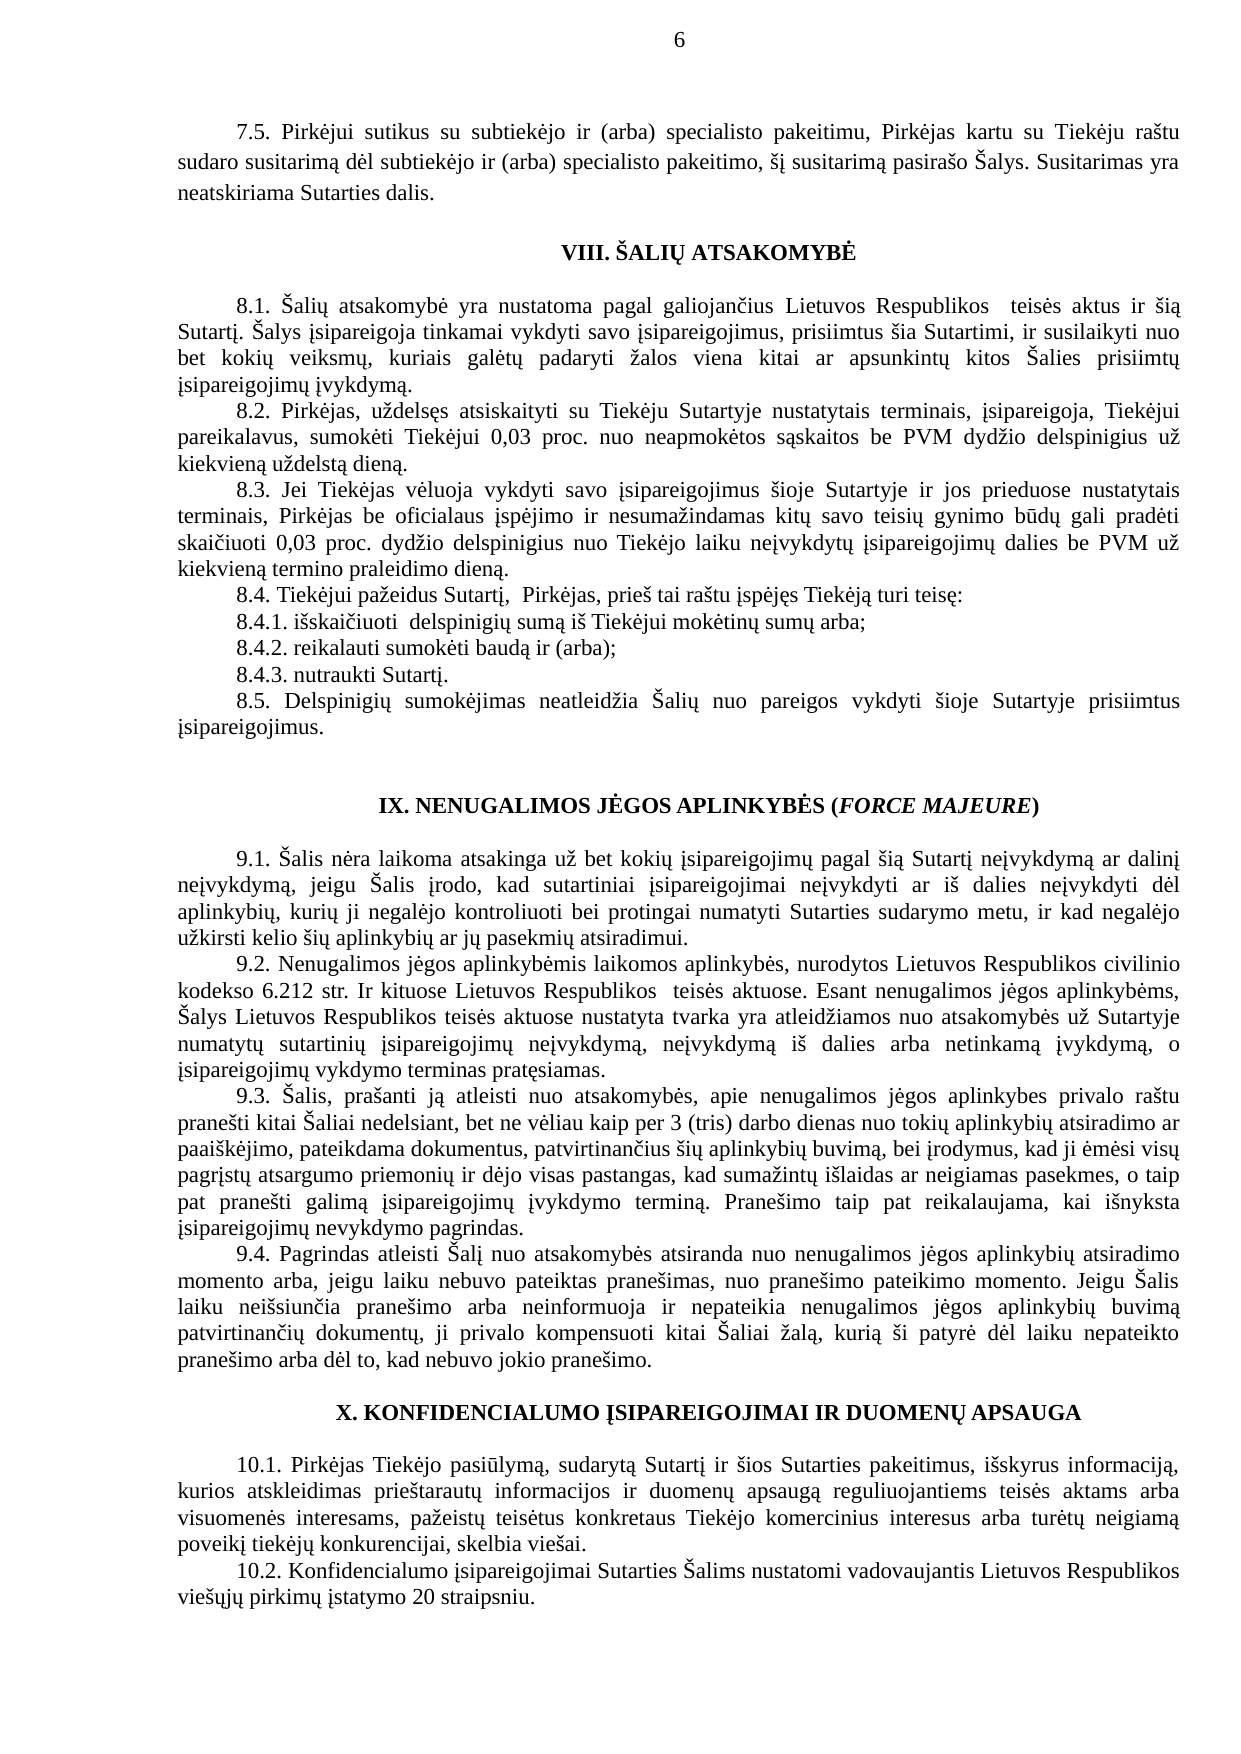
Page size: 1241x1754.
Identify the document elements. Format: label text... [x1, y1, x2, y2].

text 8.4.2. reikalauti sumokėti baudą ir (arba); [177, 634, 1181, 661]
text X. KONFIDENCIALUMO ĮSIPAREIGOJIMAI IR DUOMENŲ APSAUGA [177, 1398, 1181, 1425]
text 8.4.3. nutraukti Sutartį. [177, 661, 1181, 687]
text 8.5. Delspinigių sumokėjimas neatleidžia Šalių nuo pareigos vykdyti šioje Sutartyje prisiimtus įsipareigojimus. [177, 687, 1181, 740]
text 10.1. Pirkėjas Tiekėjo pasiūlymą, sudarytą Sutartį ir šios Sutarties pakeitimus, išskyrus informaciją, kurios atskleidimas prieštarautų informacijos ir duomenų apsaugą reguliuojantiems teisės aktams arba visuomenės interesams, pažeistų teisėtus konkretaus Tiekėjo komercinius interesus arba turėtų neigiamą poveikį tiekėjų konkurencijai, skelbia viešai. [177, 1451, 1181, 1557]
text 9.4. Pagrindas atleisti Šalį nuo atsakomybės atsiranda nuo nenugalimos jėgos aplinkybių atsiradimo momento arba, jeigu laiku nebuvo pateiktas pranešimas, nuo pranešimo pateikimo momento. Jeigu Šalis laiku neišsiunčia pranešimo arba neinformuoja ir nepateikia nenugalimos jėgos aplinkybių buvimą patvirtinančių dokumentų, ji privalo kompensuoti kitai Šaliai žalą, kurią ši patyrė dėl laiku nepateikto pranešimo arba dėl to, kad nebuvo jokio pranešimo. [177, 1240, 1181, 1372]
text 8.3. Jei Tiekėjas vėluoja vykdyti savo įsipareigojimus šioje Sutartyje ir jos prieduose nustatytais terminais, Pirkėjas be oficialaus įspėjimo ir nesumažindamas kitų savo teisių gynimo būdų gali pradėti skaičiuoti 0,03 proc. dydžio delspinigius nuo Tiekėjo laiku neįvykdytų įsipareigojimų dalies be PVM už kiekvieną termino praleidimo dieną. [177, 476, 1181, 582]
text IX. NENUGALIMOS JĖGOS APLINKYBĖS (FORCE MAJEURE) [177, 792, 1181, 819]
text 8.4. Tiekėjui pažeidus Sutartį, Pirkėjas, prieš tai raštu įspėjęs Tiekėją turi teisę: [177, 582, 1181, 608]
text 9.2. Nenugalimos jėgos aplinkybėmis laikomos aplinkybės, nurodytos Lietuvos Respublikos civilinio kodekso 6.212 str. Ir kituose Lietuvos Respublikos teisės aktuose. Esant nenugalimos jėgos aplinkybėms, Šalys Lietuvos Respublikos teisės aktuose nustatyta tvarka yra atleidžiamos nuo atsakomybės už Sutartyje numatytų sutartinių įsipareigojimų neįvykdymą, neįvykdymą iš dalies arba netinkamą įvykdymą, o įsipareigojimų vykdymo terminas pratęsiamas. [177, 951, 1181, 1082]
text VIII. ŠALIŲ ATSAKOMYBĖ [177, 239, 1181, 265]
text 9.3. Šalis, prašanti ją atleisti nuo atsakomybės, apie nenugalimos jėgos aplinkybes privalo raštu pranešti kitai Šaliai nedelsiant, bet ne vėliau kaip per 3 (tris) darbo dienas nuo tokių aplinkybių atsiradimo ar paaiškėjimo, pateikdama dokumentus, patvirtinančius šių aplinkybių buvimą, bei įrodymus, kad ji ėmėsi visų pagrįstų atsargumo priemonių ir dėjo visas pastangas, kad sumažintų išlaidas ar neigiamas pasekmes, o taip pat pranešti galimą įsipareigojimų įvykdymo terminą. Pranešimo taip pat reikalaujama, kai išnyksta įsipareigojimų nevykdymo pagrindas. [177, 1082, 1181, 1240]
text 10.2. Konfidencialumo įsipareigojimai Sutarties Šalims nustatomi vadovaujantis Lietuvos Respublikos viešųjų pirkimų įstatymo 20 straipsniu. [177, 1557, 1181, 1609]
text 8.2. Pirkėjas, uždelsęs atsiskaityti su Tiekėju Sutartyje nustatytais terminais, įsipareigoja, Tiekėjui pareikalavus, sumokėti Tiekėjui 0,03 proc. nuo neapmokėtos sąskaitos be PVM dydžio delspinigius už kiekvieną uždelstą dieną. [177, 397, 1181, 476]
text 7.5. Pirkėjui sutikus su subtiekėjo ir (arba) specialisto pakeitimu, Pirkėjas kartu su Tiekėju raštu sudaro susitarimą dėl subtiekėjo ir (arba) specialisto pakeitimo, šį susitarimą pasirašo Šalys. Susitarimas yra neatskiriama Sutarties dalis. [177, 118, 1181, 205]
text 8.1. Šalių atsakomybė yra nustatoma pagal galiojančius Lietuvos Respublikos teisės aktus ir šią Sutartį. Šalys įsipareigoja tinkamai vykdyti savo įsipareigojimus, prisiimtus šia Sutartimi, ir susilaikyti nuo bet kokių veiksmų, kuriais galėtų padaryti žalos viena kitai ar apsunkintų kitos Šalies prisiimtų įsipareigojimų įvykdymą. [177, 292, 1181, 397]
text 9.1. Šalis nėra laikoma atsakinga už bet kokių įsipareigojimų pagal šią Sutartį neįvykdymą ar dalinį neįvykdymą, jeigu Šalis įrodo, kad sutartiniai įsipareigojimai neįvykdyti ar iš dalies neįvykdyti dėl aplinkybių, kurių ji negalėjo kontroliuoti bei protingai numatyti Sutarties sudarymo metu, ir kad negalėjo užkirsti kelio šių aplinkybių ar jų pasekmių atsiradimui. [177, 845, 1181, 951]
text 8.4.1. išskaičiuoti delspinigių sumą iš Tiekėjui mokėtinų sumų arba; [177, 608, 1181, 634]
